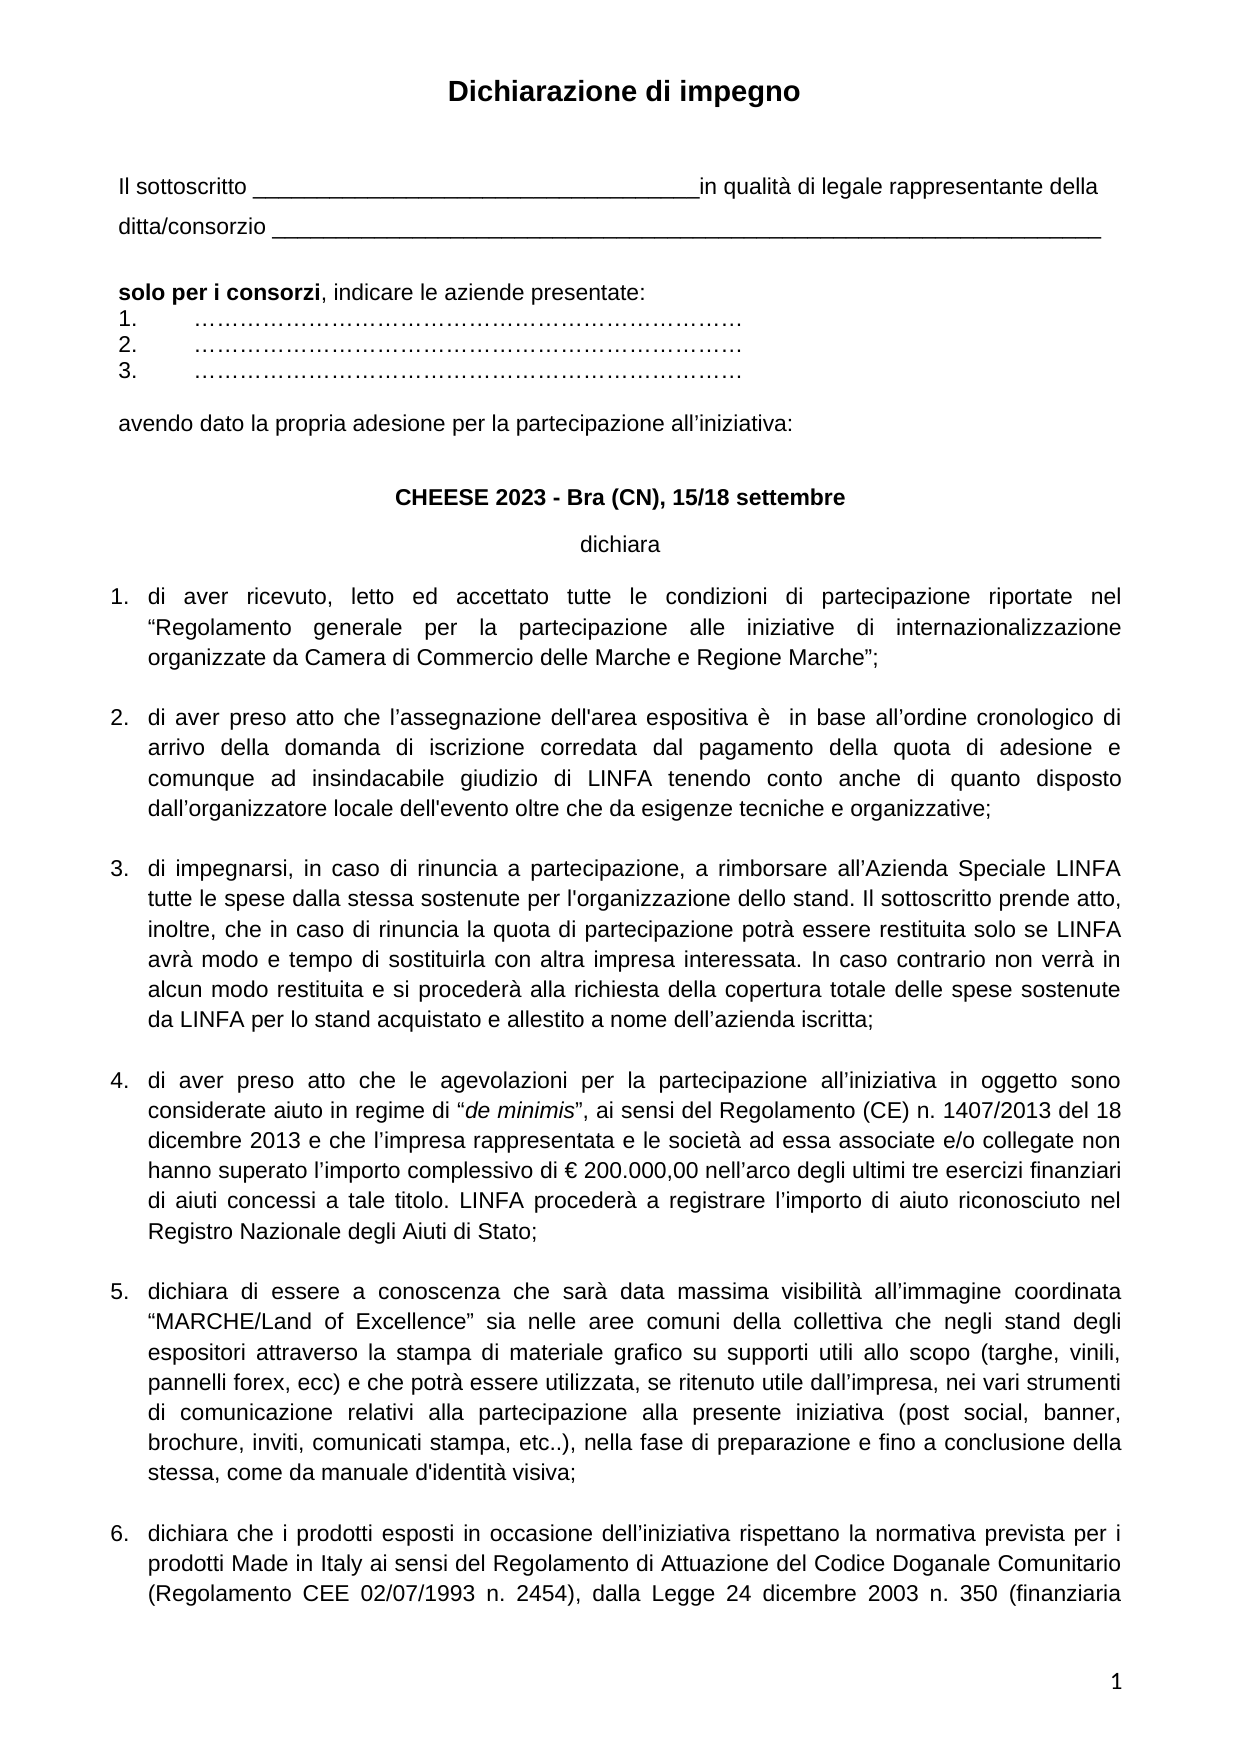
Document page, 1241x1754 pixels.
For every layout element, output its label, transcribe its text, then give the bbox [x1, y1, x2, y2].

list di aver preso atto che l’assegnazione dell'area espositiva è in base all’ordine cronologico di arrivo della domanda di iscrizione corredata dal pagamento della quota di adesione e comunque ad insindacabile giudizio di LINFA tenendo conto anche di quanto disposto dall’organizzatore locale dell'evento oltre che da esigenze tecniche e organizzative; [110, 704, 1122, 821]
list di aver ricevuto, letto ed accettato tutte le condizioni di partecipazione riportate nel “Regolamento generale per la partecipazione alle iniziative di internazionalizzazione organizzate da Camera di Commercio delle Marche e Regione Marche”; [110, 583, 1122, 670]
text Il sottoscritto ___________________________________in qualità di legale rappresentante della ditta/consorzio _________________________________________________________________ [118, 173, 1122, 239]
list dichiara di essere a conoscenza che sarà data massima visibilità all’immagine coordinata “MARCHE/Land of Excellence” sia nelle aree comuni della collettiva che negli stand degli espositori attraverso la stampa di materiale grafico su supporti utili allo scopo (targhe, vinili, pannelli forex, ecc) e che potrà essere utilizzata, se ritenuto utile dall’impresa, nei vari strumenti di comunicazione relativi alla partecipazione alla presente iniziativa (post social, banner, brochure, inviti, comunicati stampa, etc..), nella fase di preparazione e fino a conclusione della stessa, come da manuale d'identità visiva; [110, 1278, 1122, 1486]
text solo per i consorzi, indicare le aziende presentate: [118, 278, 1122, 305]
text 1. ……………………………………………………………… [118, 305, 1122, 331]
text avendo dato la propria adesione per la partecipazione all’iniziativa: [118, 410, 1122, 437]
text dichiara [118, 531, 1122, 557]
text 3. ……………………………………………………………… [118, 357, 1122, 384]
text Dichiarazione di impegno [118, 74, 1122, 107]
list di aver preso atto che le agevolazioni per la partecipazione all’iniziativa in oggetto sono considerate aiuto in regime di “de minimis”, ai sensi del Regolamento (CE) n. 1407/2013 del 18 dicembre 2013 e che l’impresa rappresentata e le società ad essa associate e/o collegate non hanno superato l’importo complessivo di € 200.000,00 nell’arco degli ultimi tre esercizi finanziari di aiuti concessi a tale titolo. LINFA procederà a registrare l’importo di aiuto riconosciuto nel Registro Nazionale degli Aiuti di Stato; [110, 1067, 1122, 1244]
title CHEESE 2023 - Bra (CN), 15/18 settembre [208, 484, 1032, 510]
text 2. ……………………………………………………………… [118, 331, 1122, 357]
list dichiara che i prodotti esposti in occasione dell’iniziativa rispettano la normativa prevista per i prodotti Made in Italy ai sensi del Regolamento di Attuazione del Codice Doganale Comunitario (Regolamento CEE 02/07/1993 n. 2454), dalla Legge 24 dicembre 2003 n. 350 (finanziaria [110, 1520, 1122, 1607]
list di impegnarsi, in caso di rinuncia a partecipazione, a rimborsare all’Azienda Speciale LINFA tutte le spese dalla stessa sostenute per l'organizzazione dello stand. Il sottoscritto prende atto, inoltre, che in caso di rinuncia la quota di partecipazione potrà essere restituita solo se LINFA avrà modo e tempo di sostituirla con altra impresa interessata. In caso contrario non verrà in alcun modo restituita e si procederà alla richiesta della copertura totale delle spese sostenute da LINFA per lo stand acquistato e allestito a nome dell’azienda iscritta; [110, 855, 1122, 1033]
